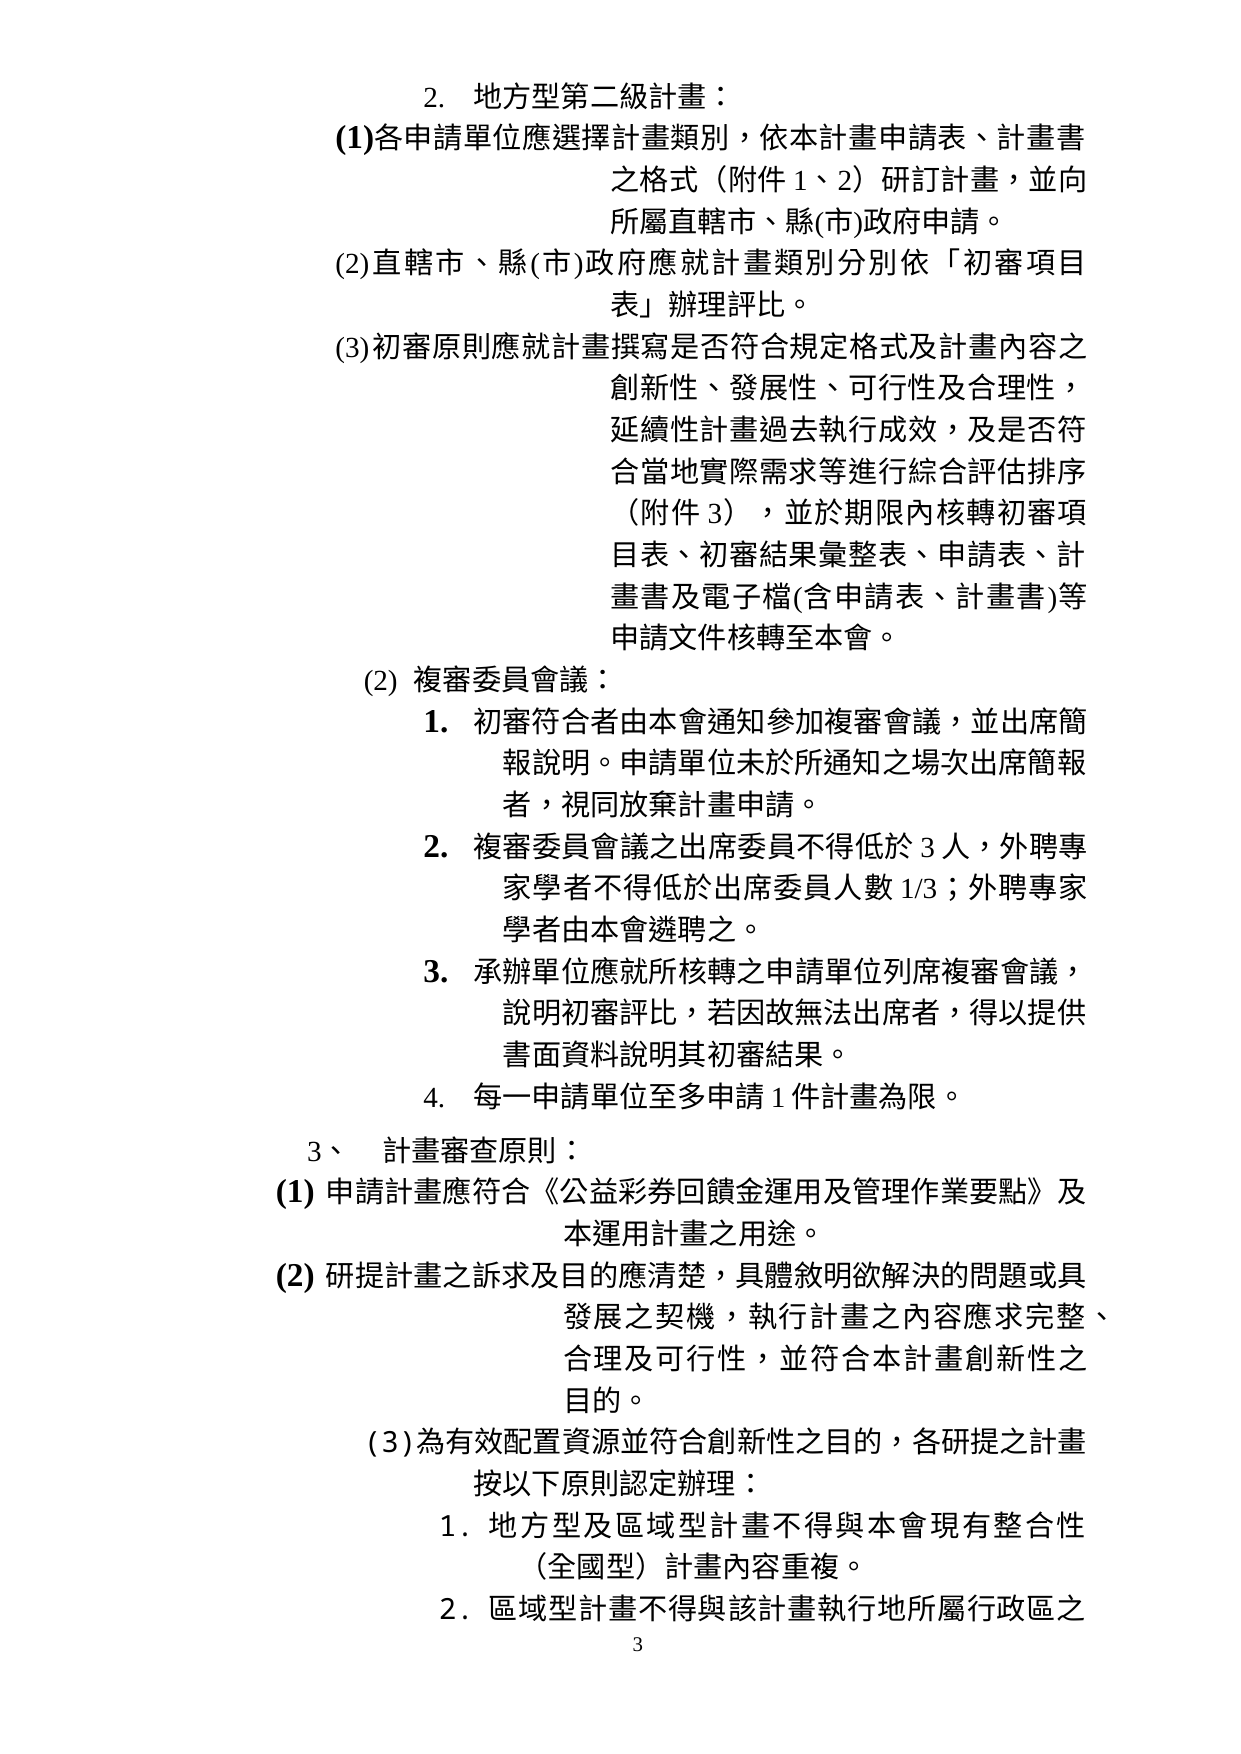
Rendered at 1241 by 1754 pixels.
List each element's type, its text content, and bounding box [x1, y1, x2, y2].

list 複審委員會議： [363, 657, 1087, 699]
list 申請計畫應符合《公益彩券回饋金運用及管理作業要點》及本運用計畫之用途。 [276, 1169, 1087, 1253]
list 複審委員會議之出席委員不得低於3人，外聘專家學者不得低於出席委員人數1/3；外聘專家學者由本會遴聘之。 [423, 824, 1087, 949]
list 研提計畫之訴求及目的應清楚，具體敘明欲解決的問題或具發展之契機，執行計畫之內容應求完整、合理及可行性，並符合本計畫創新性之目的。 [276, 1253, 1087, 1419]
list 區域型計畫不得與該計畫執行地所屬行政區之 [439, 1586, 1087, 1628]
list 地方型第二級計畫： [423, 74, 1087, 115]
list 初審原則應就計畫撰寫是否符合規定格式及計畫內容之創新性、發展性、可行性及合理性，延續性計畫過去執行成效，及是否符合當地實際需求等進行綜合評估排序（附件3），並於期限內核轉初審項目表、初審結果彙整表、申請表、計畫書及電子檔(含申請表、計畫書)等申請文件核轉至本會。 [335, 324, 1087, 657]
list 承辦單位應就所核轉之申請單位列席複審會議，說明初審評比，若因故無法出席者，得以提供書面資料說明其初審結果。 [423, 949, 1087, 1074]
list 每一申請單位至多申請1件計畫為限。 [423, 1074, 1087, 1115]
list 直轄市、縣(市)政府應就計畫類別分別依「初審項目表」辦理評比。 [335, 240, 1087, 324]
list 初審符合者由本會通知參加複審會議，並出席簡報說明。申請單位未於所通知之場次出席簡報者，視同放棄計畫申請。 [423, 699, 1087, 824]
list 計畫審查原則： [307, 1128, 1087, 1169]
list 地方型及區域型計畫不得與本會現有整合性（全國型）計畫內容重複。 [439, 1503, 1087, 1586]
list 各申請單位應選擇計畫類別，依本計畫申請表、計畫書之格式（附件1、2）研訂計畫，並向所屬直轄市、縣(市)政府申請。 [335, 115, 1087, 240]
list 為有效配置資源並符合創新性之目的，各研提之計畫按以下原則認定辦理： [363, 1419, 1087, 1503]
